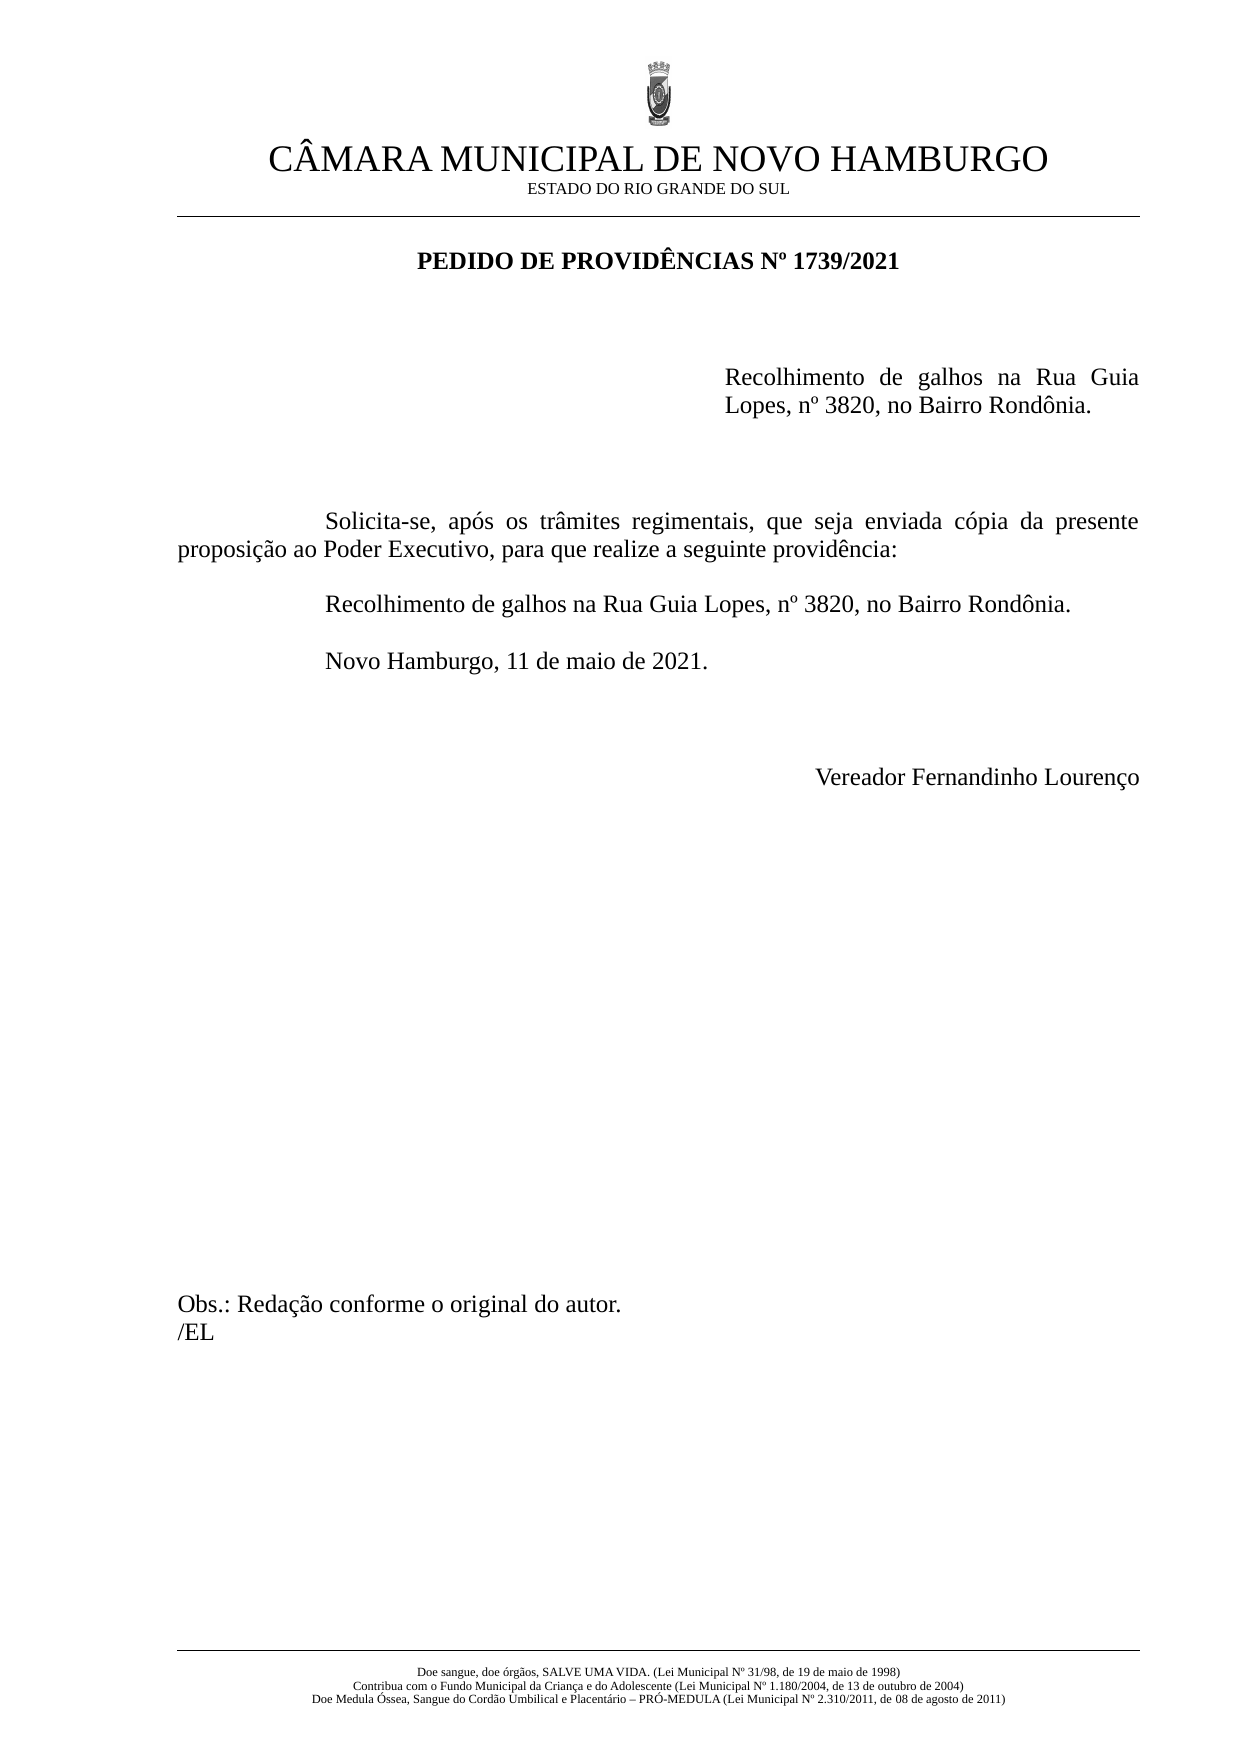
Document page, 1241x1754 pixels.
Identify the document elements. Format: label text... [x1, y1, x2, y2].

text Vereador Fernandinho Lourenço [649, 763, 1140, 791]
text /EL [177, 1318, 1140, 1345]
text Novo Hamburgo, 11 de maio de 2021. [177, 647, 1140, 675]
list Recolhimento de galhos na Rua Guia Lopes, nº 3820, no Bairro Rondônia. [177, 590, 1140, 618]
text Solicita-se, após os trâmites regimentais, que seja enviada cópia da presente proposição ao Poder Executivo, para que realize a seguinte providência: [177, 507, 1140, 562]
text PEDIDO DE PROVIDÊNCIAS Nº 1739/2021 [177, 247, 1140, 274]
text Obs.: Redação conforme o original do autor. [177, 1290, 1140, 1318]
list Recolhimento de galhos na Rua Guia Lopes, nº 3820, no Bairro Rondônia. [687, 363, 1140, 418]
